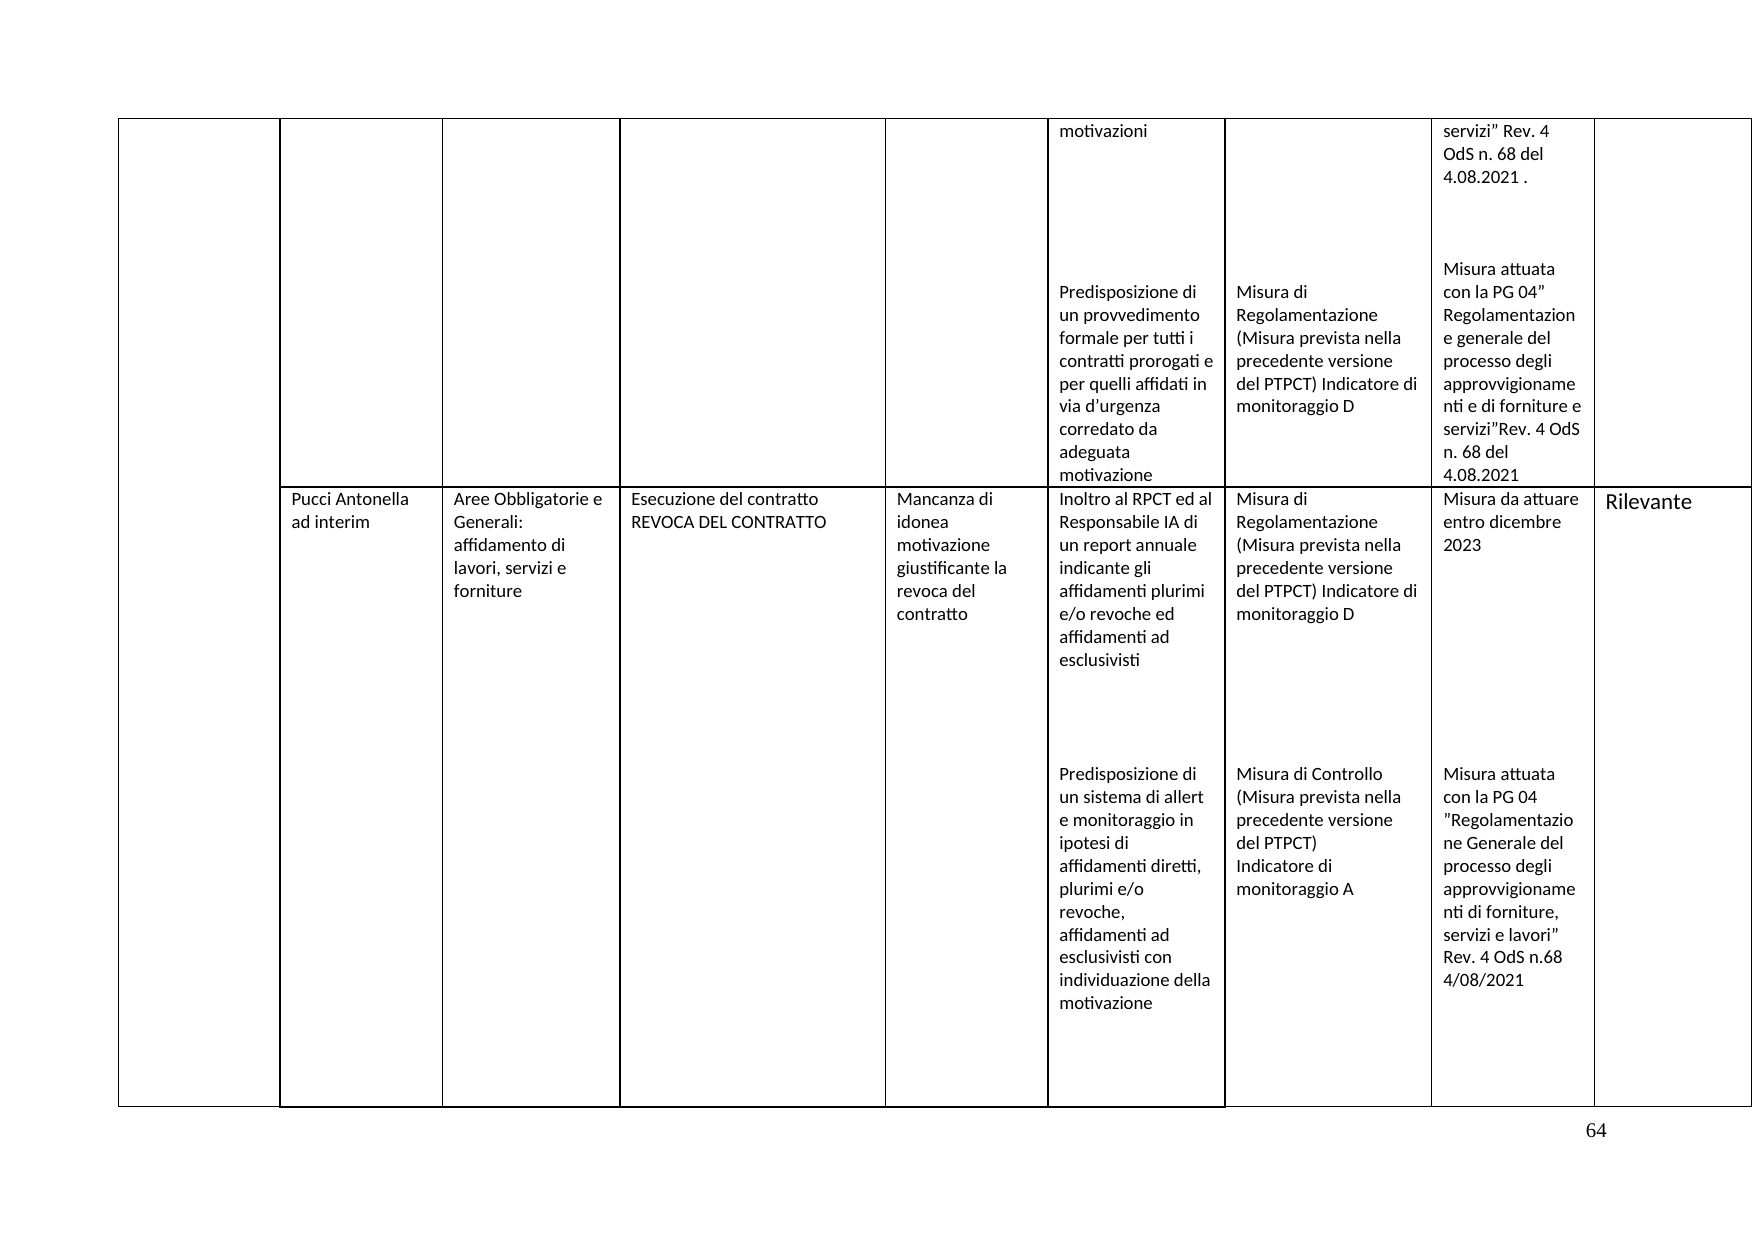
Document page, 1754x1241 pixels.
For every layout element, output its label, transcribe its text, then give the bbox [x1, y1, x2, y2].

table_cell Misura di Regolamentazione (Misura prevista nella precedente versione del PTPCT) Indicatore di monitoraggio D [1226, 119, 1431, 486]
table_cell [621, 119, 885, 486]
table_cell motivazioni Predisposizione di un provvedimento formale per tutti i contratti prorogati e per quelli affidati in via d’urgenza corredato da adeguata motivazione [1049, 119, 1224, 486]
table_cell [443, 119, 619, 486]
table_cell Misura di Regolamentazione (Misura prevista nella precedente versione del PTPCT) Indicatore di monitoraggio D Misura di Controllo (Misura prevista nella precedente versione del PTPCT) Indicatore di monitoraggio A [1226, 488, 1431, 1106]
table_cell Rilevante [1595, 488, 1751, 1106]
table_cell Aree Obbligatorie e Generali: affidamento di lavori, servizi e forniture [443, 488, 619, 1106]
table_cell [119, 119, 279, 1106]
table_cell [886, 119, 1047, 486]
table_cell [1595, 119, 1751, 486]
table_cell Mancanza di idonea motivazione giustificante la revoca del contratto [886, 488, 1047, 1106]
table_cell [281, 119, 442, 486]
table_cell Pucci Antonella ad interim [281, 488, 442, 1106]
table_cell Inoltro al RPCT ed al Responsabile IA di un report annuale indicante gli affidamenti plurimi e/o revoche ed affidamenti ad esclusivisti Predisposizione di un sistema di allert e monitoraggio in ipotesi di affidamenti diretti, plurimi e/o revoche, affidamenti ad esclusivisti con individuazione della motivazione [1049, 488, 1224, 1106]
table_cell servizi” Rev. 4 OdS n. 68 del 4.08.2021 . Misura attuata con la PG 04” Regolamentazione generale del processo degli approvvigionamenti e di forniture e servizi”Rev. 4 OdS n. 68 del 4.08.2021 [1432, 119, 1594, 486]
table_cell Misura da attuare entro dicembre 2023 Misura attuata con la PG 04 ”Regolamentazione Generale del processo degli approvvigionamenti di forniture, servizi e lavori” Rev. 4 OdS n.68 4/08/2021 [1432, 488, 1594, 1106]
table_cell Esecuzione del contratto REVOCA DEL CONTRATTO [621, 488, 885, 1106]
